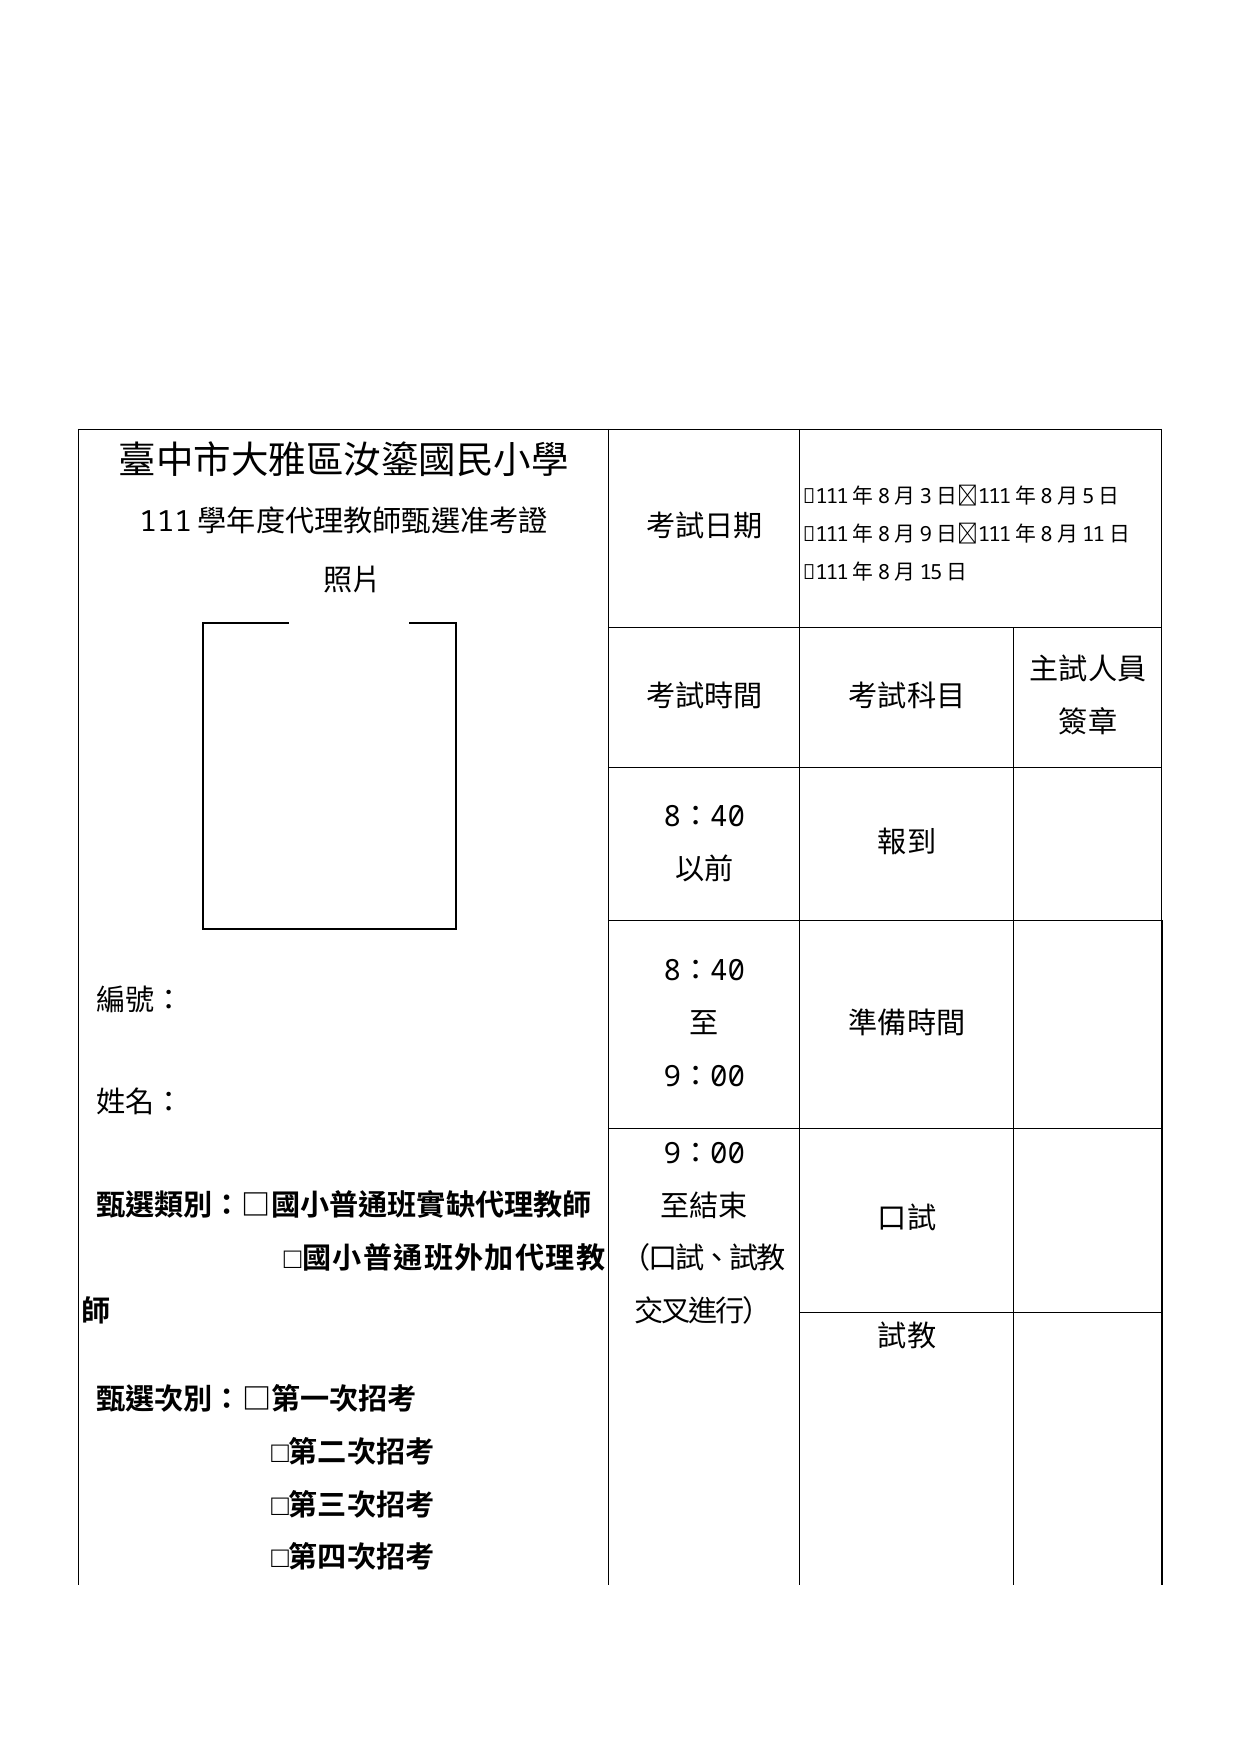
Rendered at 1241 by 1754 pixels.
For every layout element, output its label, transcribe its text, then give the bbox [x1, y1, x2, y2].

table_cell [1014, 1313, 1161, 1585]
table_cell 9：00 至結束 （口試、試教 交叉進行） [609, 1129, 799, 1585]
table_cell 8：40 至 9：00 [609, 921, 799, 1128]
table_cell 報到 [800, 768, 1013, 920]
table_header 考試日期 [609, 430, 799, 627]
table_cell 試教 [800, 1313, 1013, 1585]
table_cell 8：40 以前 [609, 768, 799, 920]
table_cell 準備時間 [800, 921, 1013, 1128]
table_cell 考試時間 [609, 628, 799, 767]
table_cell 口試 [800, 1129, 1013, 1312]
table_cell [1014, 768, 1161, 920]
table_cell 考試科目 [800, 628, 1013, 767]
table_header 臺中市大雅區汝鎏國民小學 111學年度代理教師甄選准考證 編號： 姓名： 甄選類別：□國小普通班實缺代理教師 □國小普通班外加代理教師 甄選次別：□第一次招考 □第二次招考 □第三次招考 □第四次招考 [79, 430, 608, 1585]
table_cell [1014, 1129, 1161, 1312]
table_header 111年8月3日111年8月5日 111年8月9日111年8月11日 111年8月15日 [800, 430, 1161, 627]
table_cell 主試人員 簽章 [1014, 628, 1161, 767]
table_cell [1014, 921, 1161, 1128]
